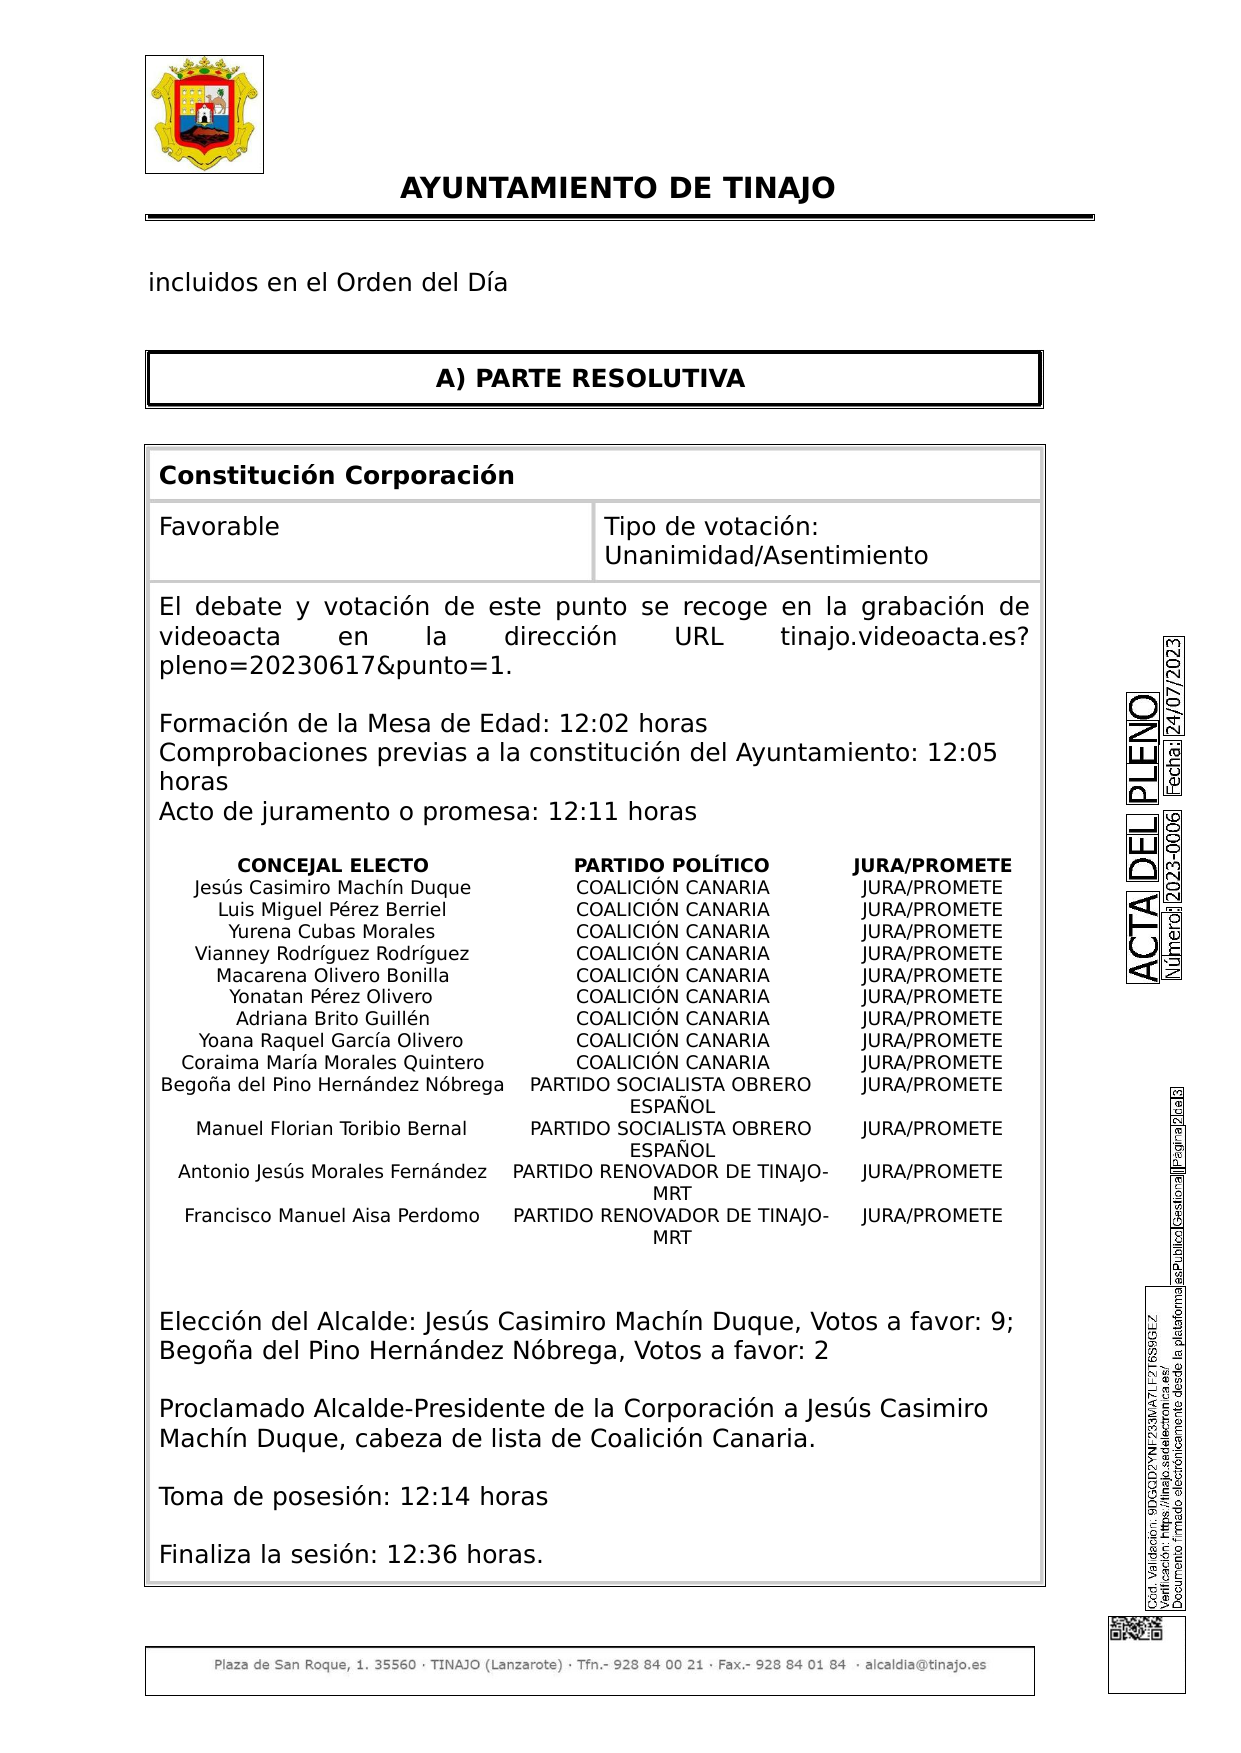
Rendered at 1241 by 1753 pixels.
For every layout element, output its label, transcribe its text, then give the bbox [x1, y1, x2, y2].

text COALICIÓN CANARIA [576, 986, 797, 1008]
picture [1162, 913, 1181, 955]
text JURA/PROMETE [862, 1161, 1029, 1183]
text Machín Duque, cabeza de lista de Coalición Canaria. [159, 1424, 1014, 1453]
picture [1162, 956, 1181, 979]
text PARTIDO SOCIALISTA OBRERO [530, 1118, 841, 1139]
picture [1171, 1169, 1185, 1173]
text MRT [652, 1227, 857, 1249]
text Vianney Rodríguez Rodríguez [194, 943, 509, 964]
text COALICIÓN CANARIA [576, 1030, 797, 1052]
picture [1127, 815, 1158, 834]
text Manuel Florian Toribio Bernal [196, 1118, 495, 1139]
text CONCEJAL ELECTO [237, 855, 509, 877]
picture [1164, 637, 1184, 735]
text MRT [652, 1183, 857, 1205]
text COALICIÓN CANARIA [576, 921, 797, 943]
text COALICIÓN CANARIA [576, 1052, 797, 1074]
text COALICIÓN CANARIA [576, 1008, 797, 1030]
picture [1171, 1116, 1183, 1125]
picture [1171, 1099, 1183, 1115]
picture [1164, 811, 1181, 902]
text JURA/PROMETE [862, 1030, 1037, 1052]
text JURA/PROMETE [862, 1205, 1029, 1227]
picture [146, 56, 263, 173]
picture [1171, 1176, 1183, 1227]
text JURA/PROMETE [862, 986, 1037, 1008]
text Finaliza la sesión: 12:36 horas. [159, 1541, 577, 1569]
text Coraima María Morales Quintero [181, 1052, 509, 1074]
text A) PARTE RESOLUTIVA [436, 364, 776, 393]
text Francisco Manuel Aisa Perdomo [184, 1205, 513, 1227]
text Tipo de votación: [604, 512, 845, 541]
text Unanimidad/Asentimiento [604, 541, 954, 570]
text Begoña del Pino Hernández Nóbrega, Votos a favor: 2 [159, 1336, 1041, 1365]
picture [1127, 764, 1158, 804]
picture [1127, 835, 1158, 881]
text ESPAÑOL [629, 1096, 841, 1118]
picture [1127, 721, 1158, 763]
text JURA/PROMETE [853, 855, 1037, 877]
text PARTIDO RENOVADOR DE TINAJO- [513, 1205, 857, 1227]
text ESPAÑOL [629, 1139, 841, 1161]
text El debate y votación de este punto se recoge en la grabación de [159, 593, 1055, 622]
text Adriana Brito Guillén [236, 1008, 509, 1030]
text Begoña del Pino Hernández Nóbrega PARTIDO SOCIALISTA OBRERO [160, 1074, 841, 1096]
text pleno=20230617&punto=1. [159, 651, 1055, 680]
text COALICIÓN CANARIA [576, 943, 797, 964]
picture [1146, 1287, 1185, 1610]
text Constitución Corporación [159, 461, 539, 490]
text incluidos en el Orden del Día [148, 269, 533, 298]
picture [1127, 693, 1159, 720]
picture [1109, 1617, 1185, 1693]
picture [1161, 908, 1182, 912]
text JURA/PROMETE [862, 899, 1037, 921]
text Luis Miguel Pérez Berriel [218, 899, 509, 921]
text COALICIÓN CANARIA [576, 899, 797, 921]
text JURA/PROMETE [862, 1008, 1037, 1030]
text Antonio Jesús Morales Fernández PARTIDO RENOVADOR DE TINAJO- [178, 1161, 857, 1183]
picture [145, 445, 1045, 1586]
text horas [159, 768, 1025, 797]
text COALICIÓN CANARIA [576, 964, 797, 986]
text Yonatan Pérez Olivero [229, 986, 509, 1008]
text Acto de juramento o promesa: 12:11 horas [159, 797, 722, 826]
picture [1145, 1229, 1186, 1286]
picture [146, 215, 1094, 220]
text JURA/PROMETE [862, 921, 1037, 943]
picture [1127, 892, 1159, 983]
text videoacta en la dirección URL tinajo.videoacta.es? [159, 622, 1055, 651]
text Yurena Cubas Morales [228, 921, 509, 943]
text JURA/PROMETE [862, 943, 1037, 964]
picture [146, 1647, 1034, 1695]
text COALICIÓN CANARIA [576, 877, 797, 899]
text Macarena Olivero Bonilla [216, 964, 509, 986]
text Jesús Casimiro Machín Duque [194, 877, 509, 899]
text JURA/PROMETE [862, 964, 1037, 986]
text Comprobaciones previas a la constitución del Ayuntamiento: 12:05 [159, 738, 1025, 767]
text Elección del Alcalde: Jesús Casimiro Machín Duque, Votos a favor: 9; [159, 1307, 1041, 1336]
text Yoana Raquel García Olivero [199, 1030, 509, 1052]
text Favorable [159, 512, 539, 541]
text PARTIDO POLÍTICO [573, 855, 797, 877]
text JURA/PROMETE [862, 1118, 1029, 1139]
text JURA/PROMETE [862, 1052, 1037, 1074]
picture [146, 351, 1043, 408]
picture [1171, 1126, 1185, 1167]
text Proclamado Alcalde-Presidente de la Corporación a Jesús Casimiro [159, 1395, 1014, 1424]
text Formación de la Mesa de Edad: 12:02 horas [159, 709, 1025, 738]
text JURA/PROMETE [862, 877, 1037, 899]
text Toma de posesión: 12:14 horas [159, 1482, 577, 1511]
picture [1164, 741, 1181, 795]
text JURA/PROMETE [862, 1074, 1037, 1096]
picture [1171, 1088, 1183, 1097]
text AYUNTAMIENTO DE TINAJO [400, 172, 865, 206]
